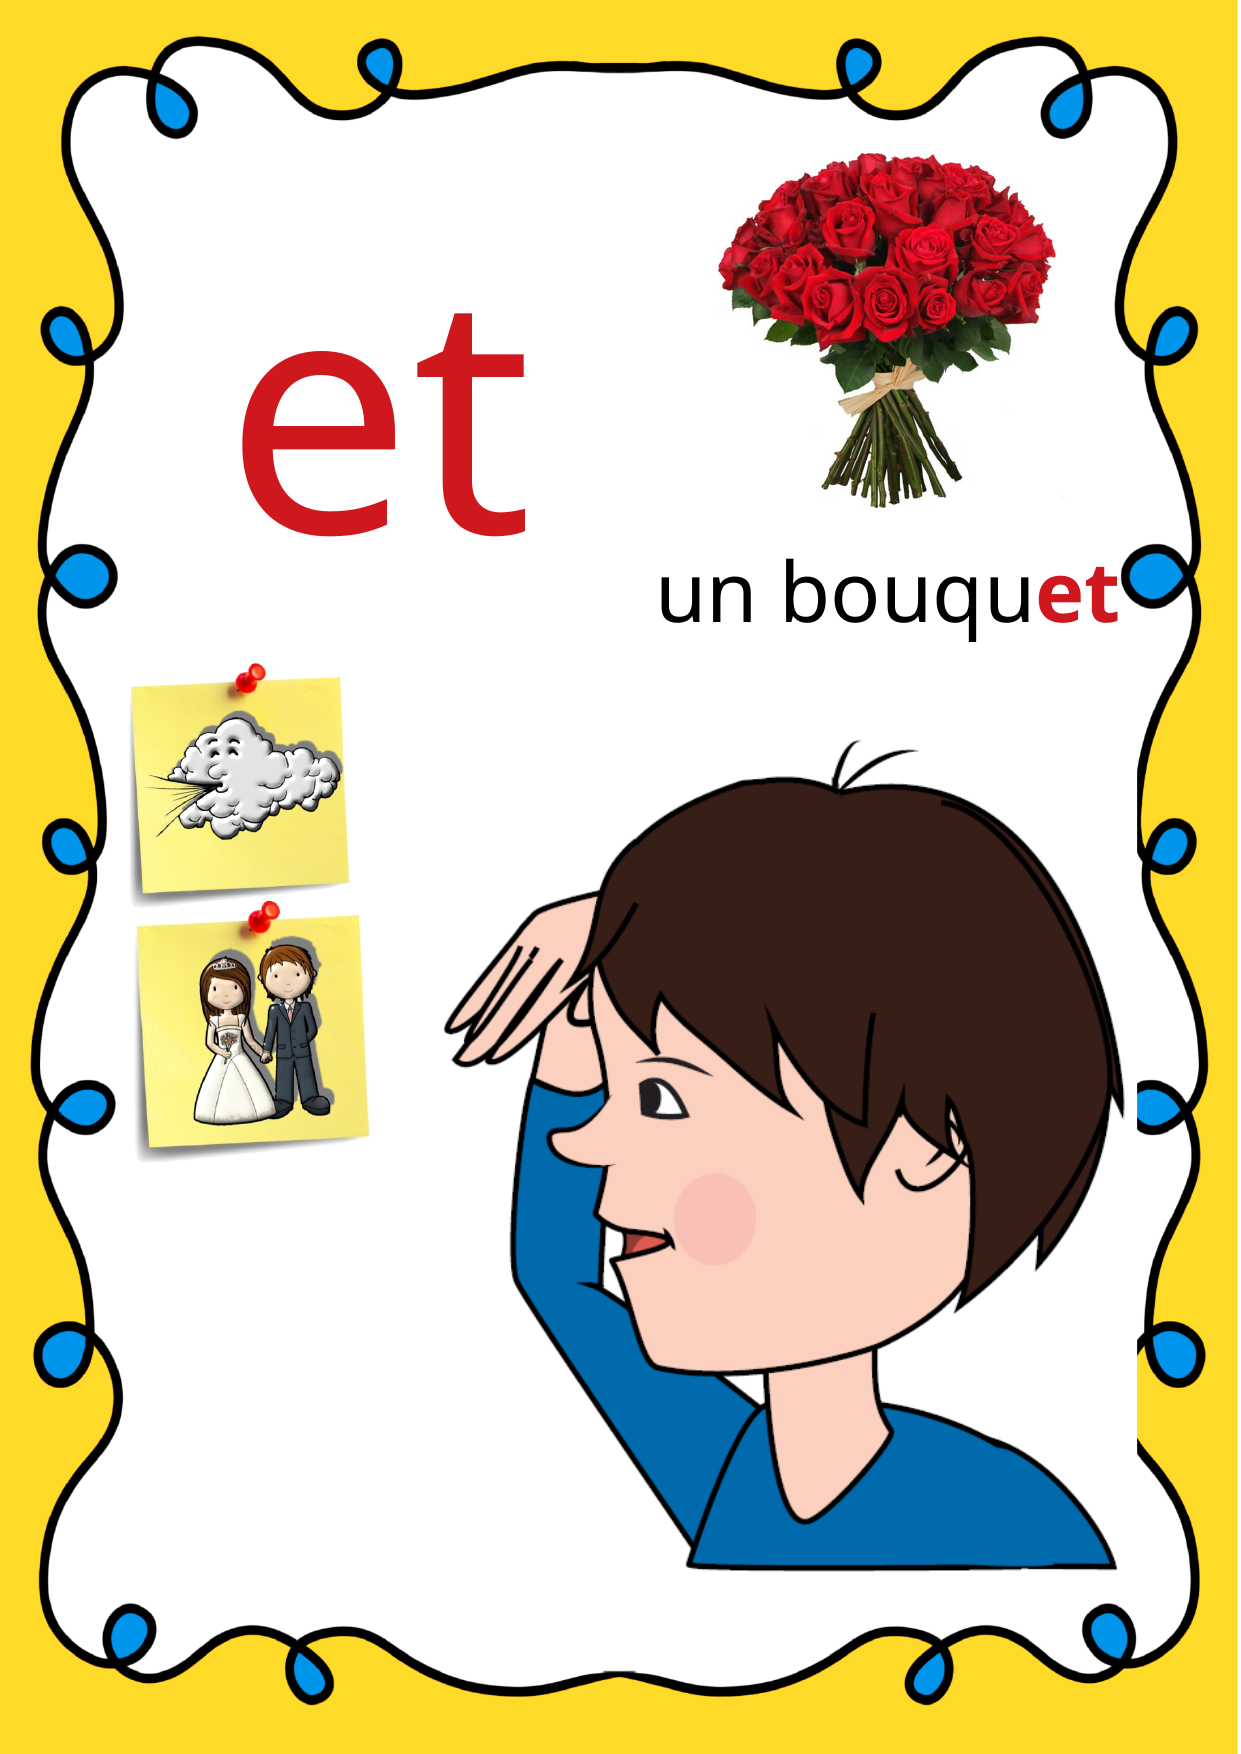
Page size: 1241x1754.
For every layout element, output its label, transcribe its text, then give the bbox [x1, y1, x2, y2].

table_cell [170, 768, 180, 777]
table_cell [187, 772, 196, 778]
table_cell [213, 815, 239, 824]
table_cell [130, 663, 1148, 1596]
table_cell [304, 782, 319, 804]
table_header [627, 145, 1148, 516]
table_cell un bouquet [627, 516, 1148, 663]
table_cell [1138, 1457, 1148, 1596]
table_cell [269, 776, 295, 793]
table_cell [221, 774, 230, 780]
table_header et [130, 145, 627, 663]
table_cell [1138, 858, 1148, 1081]
table_cell [130, 663, 251, 687]
table_cell [197, 720, 240, 746]
table_cell [286, 750, 303, 759]
table_cell [231, 741, 243, 747]
table_cell [313, 759, 326, 767]
table_cell [236, 803, 242, 810]
table_cell [198, 791, 216, 805]
table_cell [181, 804, 196, 818]
table_cell [230, 753, 242, 759]
table_cell [1138, 1132, 1148, 1337]
table_cell [280, 793, 290, 804]
table_cell [211, 805, 218, 811]
table_cell [209, 739, 221, 747]
table_cell [182, 748, 196, 767]
table_cell [212, 753, 222, 760]
table_cell [218, 789, 231, 797]
table_cell [210, 765, 220, 773]
